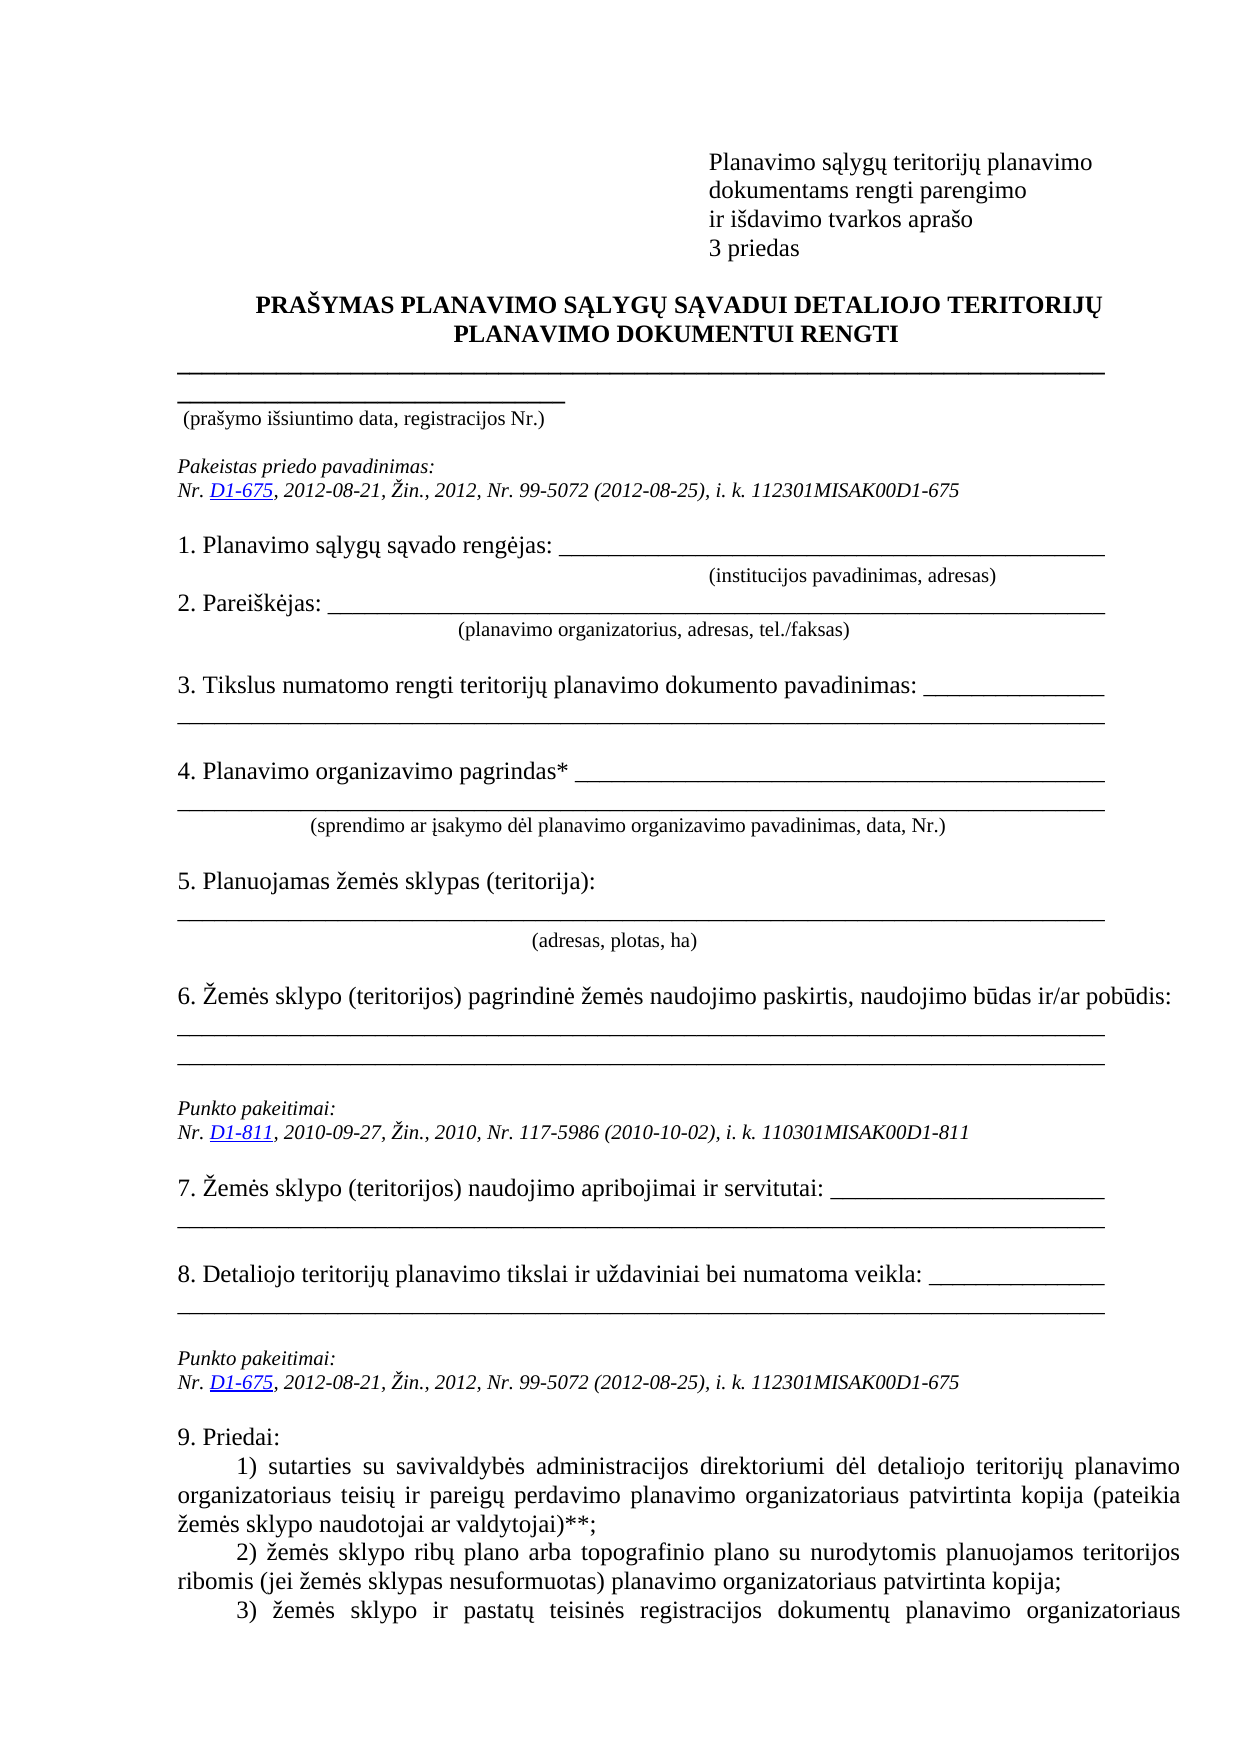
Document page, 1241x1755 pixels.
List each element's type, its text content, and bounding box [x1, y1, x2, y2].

text 2) žemės sklypo ribų plano arba topografinio plano su nurodytomis planuojamos teritorijos ribomis (jei žemės sklypas nesuformuotas) planavimo organizatoriaus patvirtinta kopija; [177, 1537, 1181, 1595]
text _ [177, 895, 1181, 924]
text (institucijos pavadinimas, adresas) [177, 559, 1181, 588]
text dokumentams rengti parengimo [177, 176, 1181, 204]
text Nr. D1-811, 2010-09-27, Žin., 2010, Nr. 117-5986 (2010-10-02), i. k. 110301MISAK00D1-811 [177, 1120, 1181, 1144]
text 3 priedas [177, 233, 1181, 262]
text 2. Pareiškėjas: [177, 588, 1182, 617]
text Planavimo sąlygų teritorijų planavimo [177, 147, 1181, 176]
text _ [177, 1039, 1181, 1067]
text _______________________________ [177, 377, 1181, 406]
text ir išdavimo tvarkos aprašo [177, 204, 1181, 233]
text Punkto pakeitimai: [177, 1096, 1181, 1120]
text _ [177, 698, 1181, 727]
text (sprendimo ar įsakymo dėl planavimo organizavimo pavadinimas, data, Nr.) [177, 813, 1181, 837]
text 4. Planavimo organizavimo pagrindas* [177, 756, 1181, 785]
text (adresas, plotas, ha) [177, 924, 1181, 952]
text 7. Žemės sklypo (teritorijos) naudojimo apribojimai ir servitutai: [177, 1173, 1181, 1202]
text Nr. D1-675, 2012-08-21, Žin., 2012, Nr. 99-5072 (2012-08-25), i. k. 112301MISAK00D1-675 [177, 1370, 1181, 1394]
text 1) sutarties su savivaldybės administracijos direktoriumi dėl detaliojo teritorijų planavimo organizatoriaus teisių ir pareigų perdavimo planavimo organizatoriaus patvirtinta kopija (pateikia žemės sklypo naudotojai ar valdytojai)**; [177, 1451, 1181, 1537]
text _ [177, 785, 1181, 813]
text 6. Žemės sklypo (teritorijos) pagrindinė žemės naudojimo paskirtis, naudojimo būdas ir/ar pobūdis: [177, 981, 1181, 1010]
text 3. Tikslus numatomo rengti teritorijų planavimo dokumento pavadinimas: [177, 670, 1181, 698]
text Pakeistas priedo pavadinimas: [177, 454, 1181, 478]
text _ [177, 1202, 1181, 1231]
text 1. Planavimo sąlygų sąvado rengėjas: [177, 531, 1181, 559]
text PRAŠYMAS PLANAVIMO SĄLYGŲ SĄVADUI DETALIOJO TERITORIJŲ PLANAVIMO DOKUMENTUI RENGTI [177, 291, 1181, 348]
text (prašymo išsiuntimo data, registracijos Nr.) [177, 406, 1181, 430]
text 8. Detaliojo teritorijų planavimo tikslai ir uždaviniai bei numatoma veikla: [177, 1259, 1181, 1288]
text Nr. D1-675, 2012-08-21, Žin., 2012, Nr. 99-5072 (2012-08-25), i. k. 112301MISAK00D1-675 [177, 478, 1181, 502]
text 9. Priedai: [177, 1422, 1181, 1451]
text 3) žemės sklypo ir pastatų teisinės registracijos dokumentų planavimo organizatoriaus [177, 1595, 1181, 1624]
text (planavimo organizatorius, adresas, tel./faksas) [177, 617, 1181, 641]
text Punkto pakeitimai: [177, 1346, 1181, 1370]
text 5. Planuojamas žemės sklypas (teritorija): [177, 866, 1181, 895]
text _ [177, 1288, 1181, 1317]
